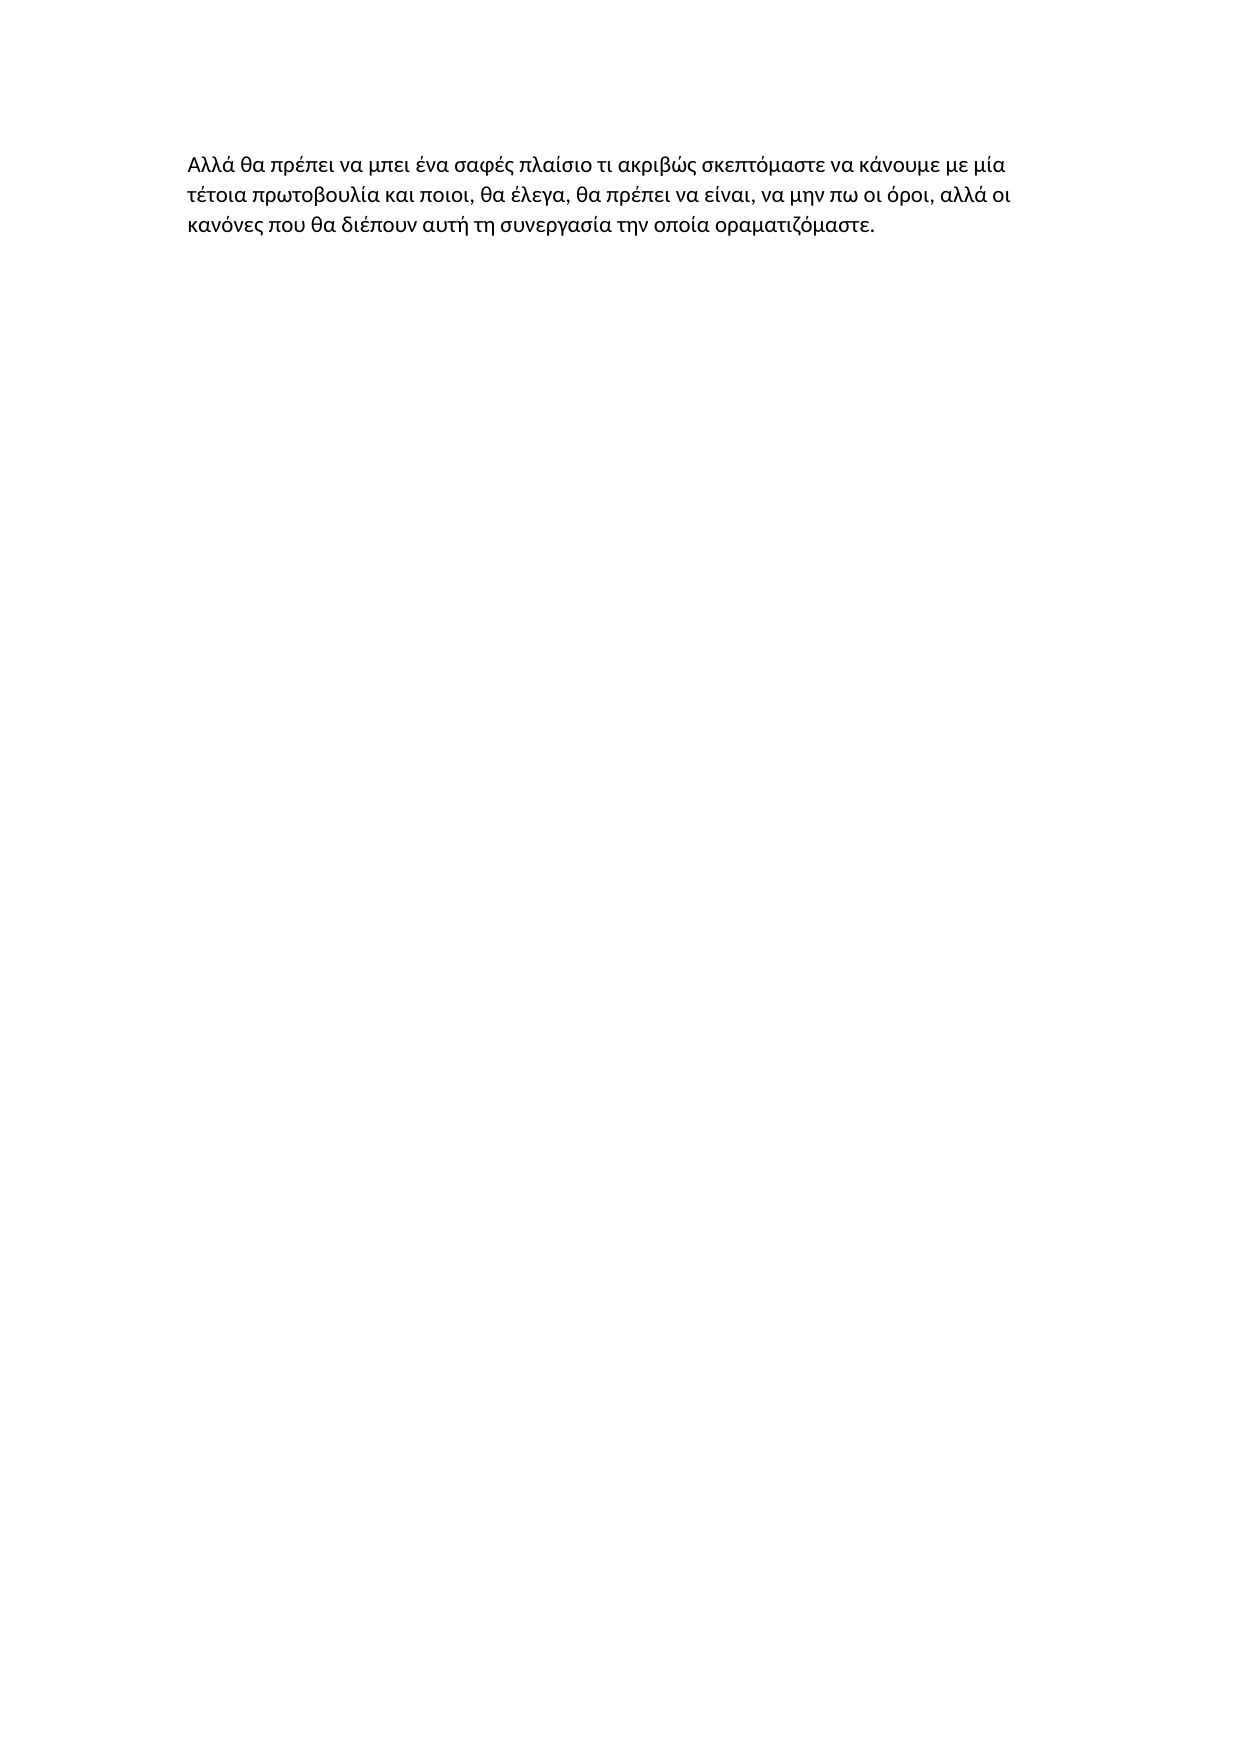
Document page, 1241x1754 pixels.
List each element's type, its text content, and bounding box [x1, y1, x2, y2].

text Αλλά θα πρέπει να μπει ένα σαφές πλαίσιο τι ακριβώς σκεπτόμαστε να κάνουμε με μία τέτοια πρωτοβουλία και ποιοι, θα έλεγα, θα πρέπει να είναι, να μην πω οι όροι, αλλά οι κανόνες που θα διέπουν αυτή τη συνεργασία την οποία οραματιζόμαστε. [187, 150, 1053, 238]
